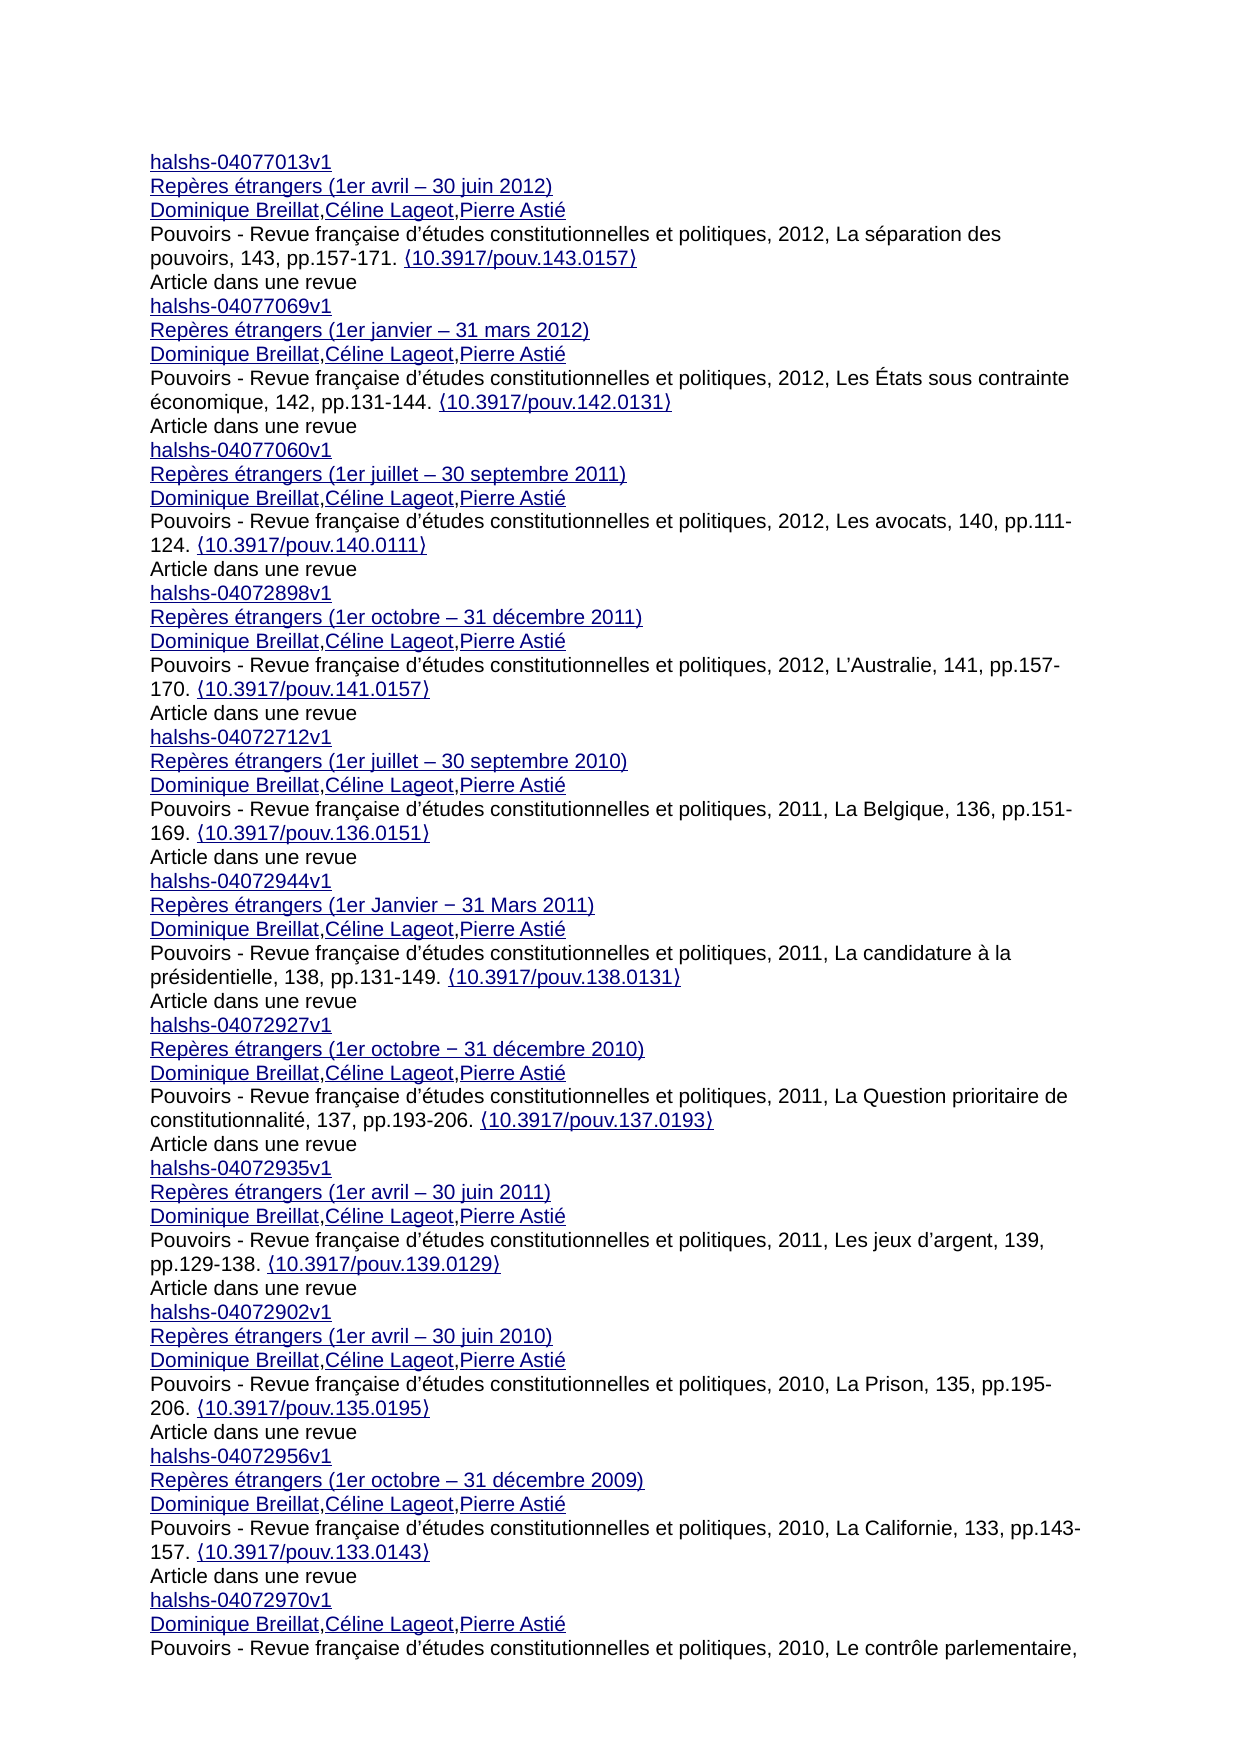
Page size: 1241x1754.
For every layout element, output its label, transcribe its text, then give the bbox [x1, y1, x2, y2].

table_cell Repères étrangers (1er avril – 30 juin 2010) Dominique Breillat,Céline Lageot,Pierre Astié Pouvoirs - Revue française d’études constitutionnelles et politiques, 2010, La Prison, 135, pp.195-206. ⟨10.3917/pouv.135.0195⟩ Article dans une revue halshs-04072956v1 [150, 1324, 1090, 1468]
table_cell Repères étrangers (1er octobre – 31 décembre 2011) Dominique Breillat,Céline Lageot,Pierre Astié Pouvoirs - Revue française d’études constitutionnelles et politiques, 2012, L’Australie, 141, pp.157-170. ⟨10.3917/pouv.141.0157⟩ Article dans une revue halshs-04072712v1 [150, 605, 1090, 749]
table_cell Repères étrangers (1er avril – 30 juin 2012) Dominique Breillat,Céline Lageot,Pierre Astié Pouvoirs - Revue française d’études constitutionnelles et politiques, 2012, La séparation des pouvoirs, 143, pp.157-171. ⟨10.3917/pouv.143.0157⟩ Article dans une revue halshs-04077069v1 [150, 174, 1090, 318]
table_cell Repères étrangers (1er janvier – 31 mars 2012) Dominique Breillat,Céline Lageot,Pierre Astié Pouvoirs - Revue française d’études constitutionnelles et politiques, 2012, Les États sous contrainte économique, 142, pp.131-144. ⟨10.3917/pouv.142.0131⟩ Article dans une revue halshs-04077060v1 [150, 318, 1090, 461]
table_cell Repères étrangers (1er avril – 30 juin 2011) Dominique Breillat,Céline Lageot,Pierre Astié Pouvoirs - Revue française d’études constitutionnelles et politiques, 2011, Les jeux d’argent, 139, pp.129-138. ⟨10.3917/pouv.139.0129⟩ Article dans une revue halshs-04072902v1 [150, 1180, 1090, 1324]
table_cell Repères étrangers (1er juillet – 30 septembre 2010) Dominique Breillat,Céline Lageot,Pierre Astié Pouvoirs - Revue française d’études constitutionnelles et politiques, 2011, La Belgique, 136, pp.151-169. ⟨10.3917/pouv.136.0151⟩ Article dans une revue halshs-04072944v1 [150, 749, 1090, 893]
table_cell Repères étrangers (1er octobre − 31 décembre 2010) Dominique Breillat,Céline Lageot,Pierre Astié Pouvoirs - Revue française d’études constitutionnelles et politiques, 2011, La Question prioritaire de constitutionnalité, 137, pp.193-206. ⟨10.3917/pouv.137.0193⟩ Article dans une revue halshs-04072935v1 [150, 1036, 1090, 1180]
table_cell Repères étrangers (1er Janvier − 31 Mars 2011) Dominique Breillat,Céline Lageot,Pierre Astié Pouvoirs - Revue française d’études constitutionnelles et politiques, 2011, La candidature à la présidentielle, 138, pp.131-149. ⟨10.3917/pouv.138.0131⟩ Article dans une revue halshs-04072927v1 [150, 893, 1090, 1036]
table_cell Repères étrangers (1er octobre – 31 décembre 2009) Dominique Breillat,Céline Lageot,Pierre Astié Pouvoirs - Revue française d’études constitutionnelles et politiques, 2010, La Californie, 133, pp.143-157. ⟨10.3917/pouv.133.0143⟩ Article dans une revue halshs-04072970v1 [150, 1468, 1090, 1611]
table_cell Repères étrangers (1er juillet – 30 septembre 2011) Dominique Breillat,Céline Lageot,Pierre Astié Pouvoirs - Revue française d’études constitutionnelles et politiques, 2012, Les avocats, 140, pp.111-124. ⟨10.3917/pouv.140.0111⟩ Article dans une revue halshs-04072898v1 [150, 461, 1090, 605]
table_cell halshs-04077013v1 [150, 150, 1090, 174]
table_cell Repères étrangers (1er janvier – 31 mars 2010) Dominique Breillat,Céline Lageot,Pierre Astié Pouvoirs - Revue française d’études constitutionnelles et politiques, 2010, Le contrôle parlementaire, 134, pp.141-152. ⟨10.3917/pouv.134.0141⟩ Article dans une revue halshs-04072965v1 [150, 1611, 1090, 1659]
